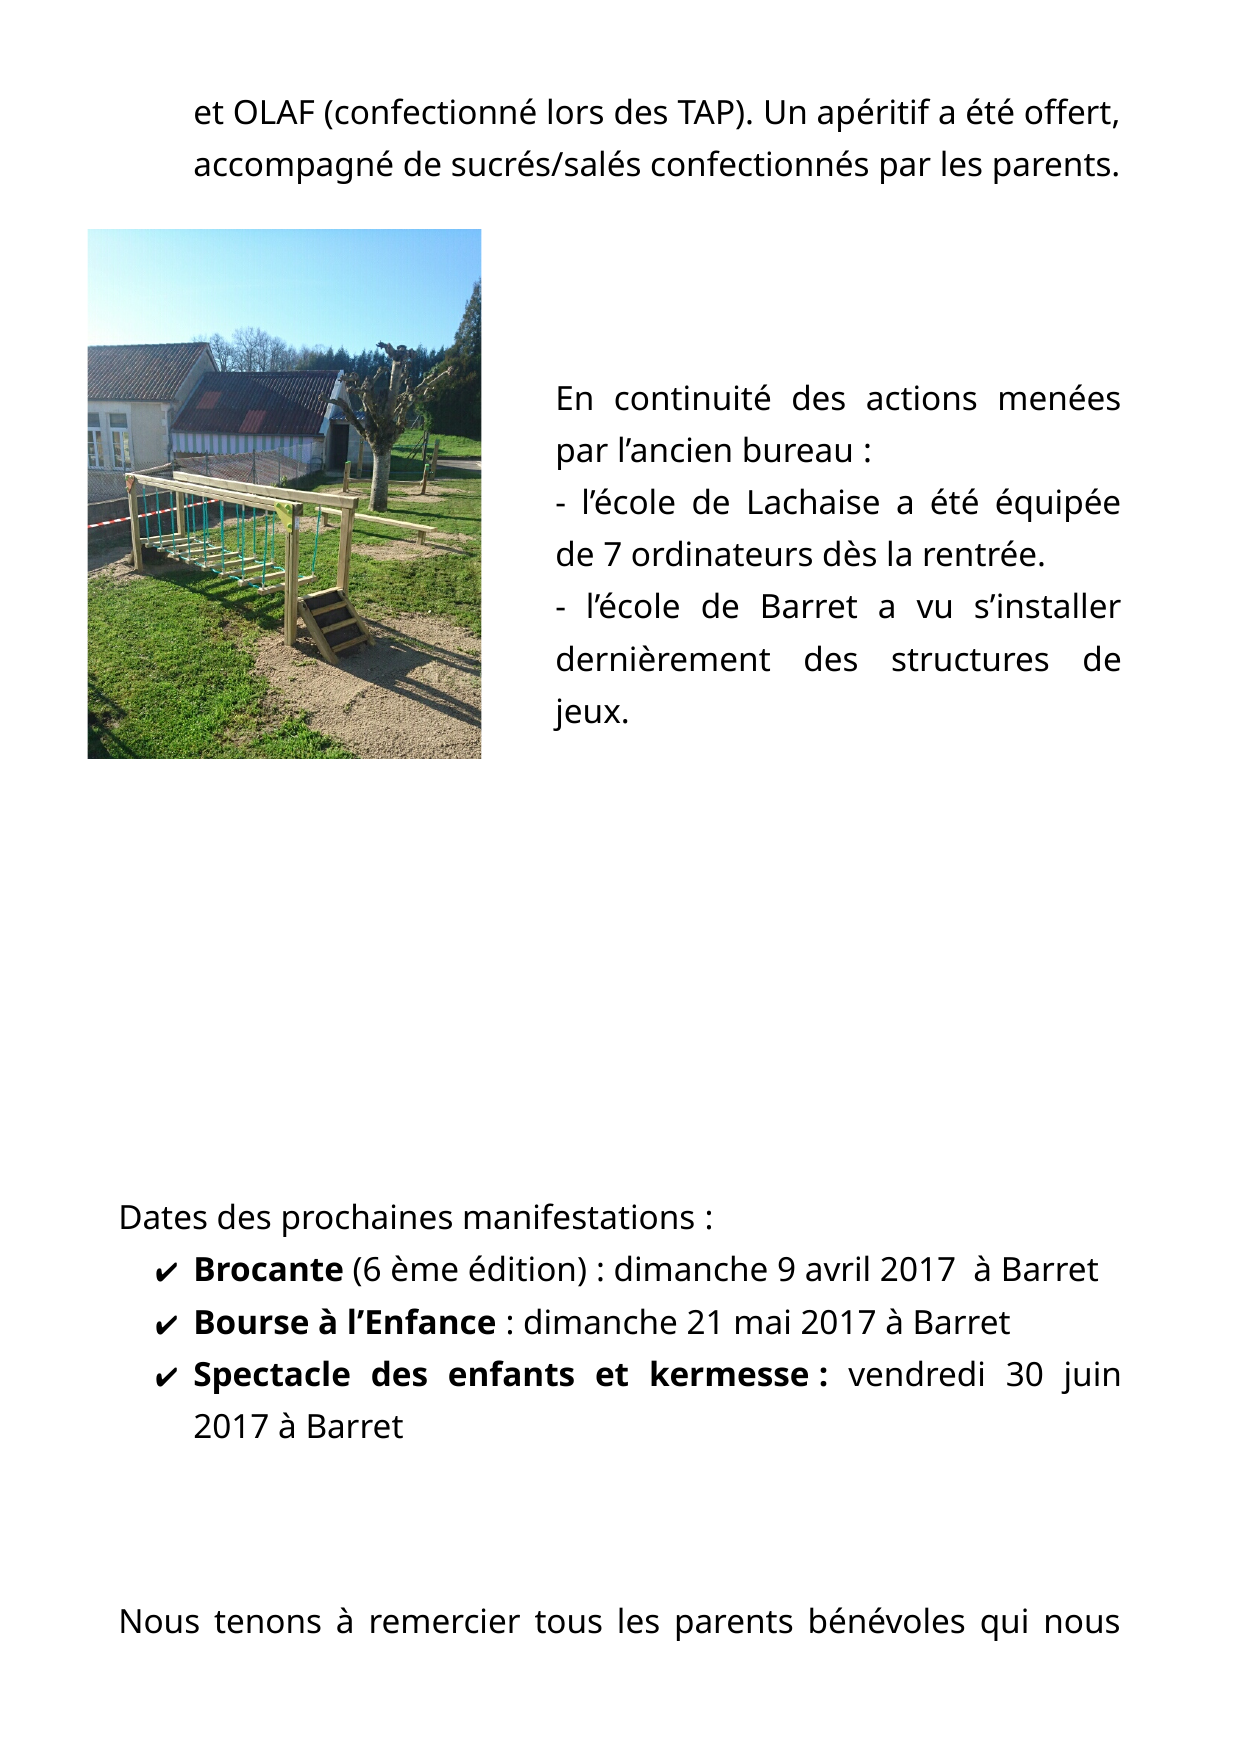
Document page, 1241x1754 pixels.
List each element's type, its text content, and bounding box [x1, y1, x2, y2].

text - l’école de Lachaise a été équipée de 7 ordinateurs dès la rentrée. [482, 479, 1122, 577]
list Brocante (6 ème édition) : dimanche 9 avril 2017 à Barret [156, 1246, 1122, 1292]
list et OLAF (confectionné lors des TAP). Un apéritif a été offert, accompagné de sucrés/salés confectionnés par les parents. [156, 88, 1122, 186]
text Dates des prochaines manifestations : [118, 1194, 1122, 1239]
picture [87, 229, 482, 759]
text Nous tenons à remercier tous les parents bénévoles qui nous [118, 1598, 1122, 1643]
text En continuité des actions menées par l’ancien bureau : [482, 374, 1122, 472]
list Spectacle des enfants et kermesse : vendredi 30 juin 2017 à Barret [156, 1351, 1122, 1448]
text - l’école de Barret a vu s’installer dernièrement des structures de jeux. [482, 583, 1122, 733]
list Bourse à l’Enfance : dimanche 21 mai 2017 à Barret [156, 1298, 1122, 1344]
